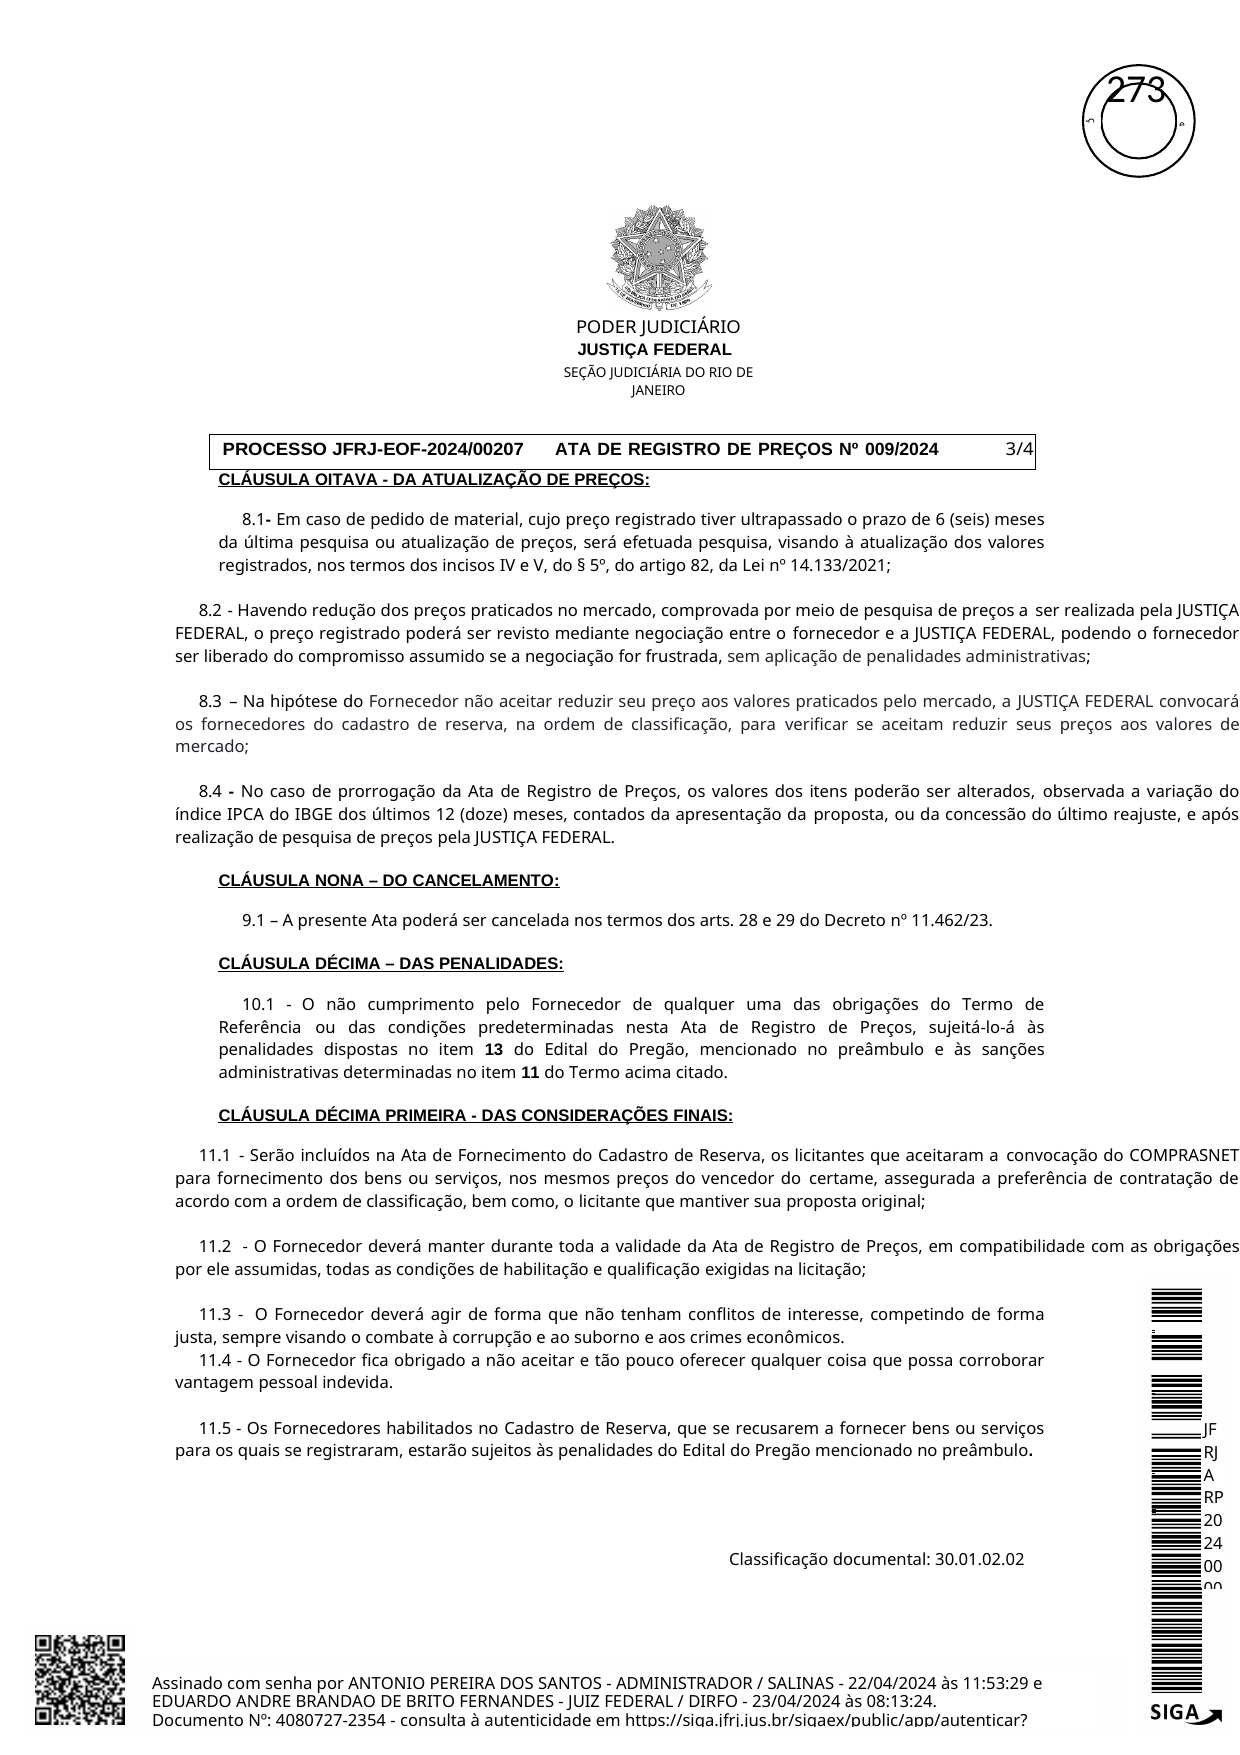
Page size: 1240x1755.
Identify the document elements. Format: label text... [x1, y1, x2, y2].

subtitle PODER JUDICIÁRIO [321, 314, 995, 338]
text 10.1 - O não cumprimento pelo Fornecedor de qualquer uma das obrigações do Termo de Referência ou das condições predeterminadas nesta Ata de Registro de Preços, sujeitá-lo-á às penalidades dispostas no item 13 do Edital do Pregão, mencionado no preâmbulo e às sanções administrativas determinadas no item 11 do Termo acima citado. [218, 992, 1045, 1083]
list - O Fornecedor deverá agir de forma que não tenham conflitos de interesse, competindo de forma justa, sempre visando o combate à corrupção e ao suborno e aos crimes econômicos. [175, 1303, 1046, 1348]
subtitle JUSTIÇA FEDERAL [535, 340, 774, 359]
subtitle CLÁUSULA DÉCIMA – DAS PENALIDADES: [218, 954, 1239, 973]
text e [1179, 117, 1193, 126]
list - O Fornecedor fica obrigado a não aceitar e tão pouco oferecer qualquer coisa que possa corroborar vantagem pessoal indevida. [175, 1348, 1045, 1393]
list - Os Fornecedores habilitados no Cadastro de Reserva, que se recusarem a fornecer bens ou serviços para os quais se registraram, estarão sujeitos às penalidades do Edital do Pregão mencionado no preâmbulo. [175, 1416, 1046, 1462]
subtitle CLÁUSULA DÉCIMA PRIMEIRA - DAS CONSIDERAÇÕES FINAIS: [218, 1106, 1239, 1125]
subtitle PODER JUDICIÁRIO [0, 311, 32, 328]
text ç [1085, 119, 1099, 126]
text PROCESSO JFRJ-EOF-2024/00207 ATA DE REGISTRO DE PREÇOS Nº 009/2024 3/4 [222, 436, 1035, 461]
subtitle CLÁUSULA OITAVA - DA ATUALIZAÇÃO DE PREÇOS: [218, 439, 1239, 489]
list - Havendo redução dos preços praticados no mercado, comprovada por meio de pesquisa de preços a ser realizada pela JUSTIÇA FEDERAL, o preço registrado poderá ser revisto mediante negociação entre o fornecedor e a JUSTIÇA FEDERAL, podendo o fornecedor ser liberado do compromisso assumido se a negociação for frustrada, sem aplicação de penalidades administrativas; [175, 599, 1239, 667]
subtitle CLÁUSULA NONA – DO CANCELAMENTO: [218, 870, 1239, 889]
text Classificação documental: 30.01.02.02 [729, 1548, 1140, 1571]
list – Na hipótese do Fornecedor não aceitar reduzir seu preço aos valores praticados pelo mercado, a JUSTIÇA FEDERAL convocará os fornecedores do cadastro de reserva, na ordem de classificação, para verificar se aceitam reduzir seus preços aos valores de mercado; [175, 689, 1239, 757]
text 9.1 – A presente Ata poderá ser cancelada nos termos dos arts. 28 e 29 do Decreto nº 11.462/23. [242, 909, 1239, 932]
list - Serão incluídos na Ata de Fornecimento do Cadastro de Reserva, os licitantes que aceitaram a convocação do COMPRASNET para fornecimento dos bens ou serviços, nos mesmos preços do vencedor do certame, assegurada a preferência de contratação de acordo com a ordem de classificação, bem como, o licitante que mantiver sua proposta original; [175, 1144, 1239, 1212]
text SEÇÃO JUDICIÁRIA DO RIO DE JANEIRO [543, 363, 774, 400]
text 8.1- Em caso de pedido de material, cujo preço registrado tiver ultrapassado o prazo de 6 (seis) meses da última pesquisa ou atualização de preços, será efetuada pesquisa, visando à atualização dos valores registrados, nos termos dos incisos IV e V, do § 5º, do artigo 82, da Lei nº 14.133/2021; [218, 508, 1046, 576]
list JFRJARP202400009A [1203, 1418, 1224, 1588]
list - No caso de prorrogação da Ata de Registro de Preços, os valores dos itens poderão ser alterados, observada a variação do índice IPCA do IBGE dos últimos 12 (doze) meses, contados da apresentação da proposta, ou da concessão do último reajuste, e após realização de pesquisa de preços pela JUSTIÇA FEDERAL. [175, 780, 1239, 848]
list - O Fornecedor deverá manter durante toda a validade da Ata de Registro de Preços, em compatibilidade com as obrigações por ele assumidas, todas as condições de habilitação e qualificação exigidas na licitação; [175, 1235, 1239, 1280]
